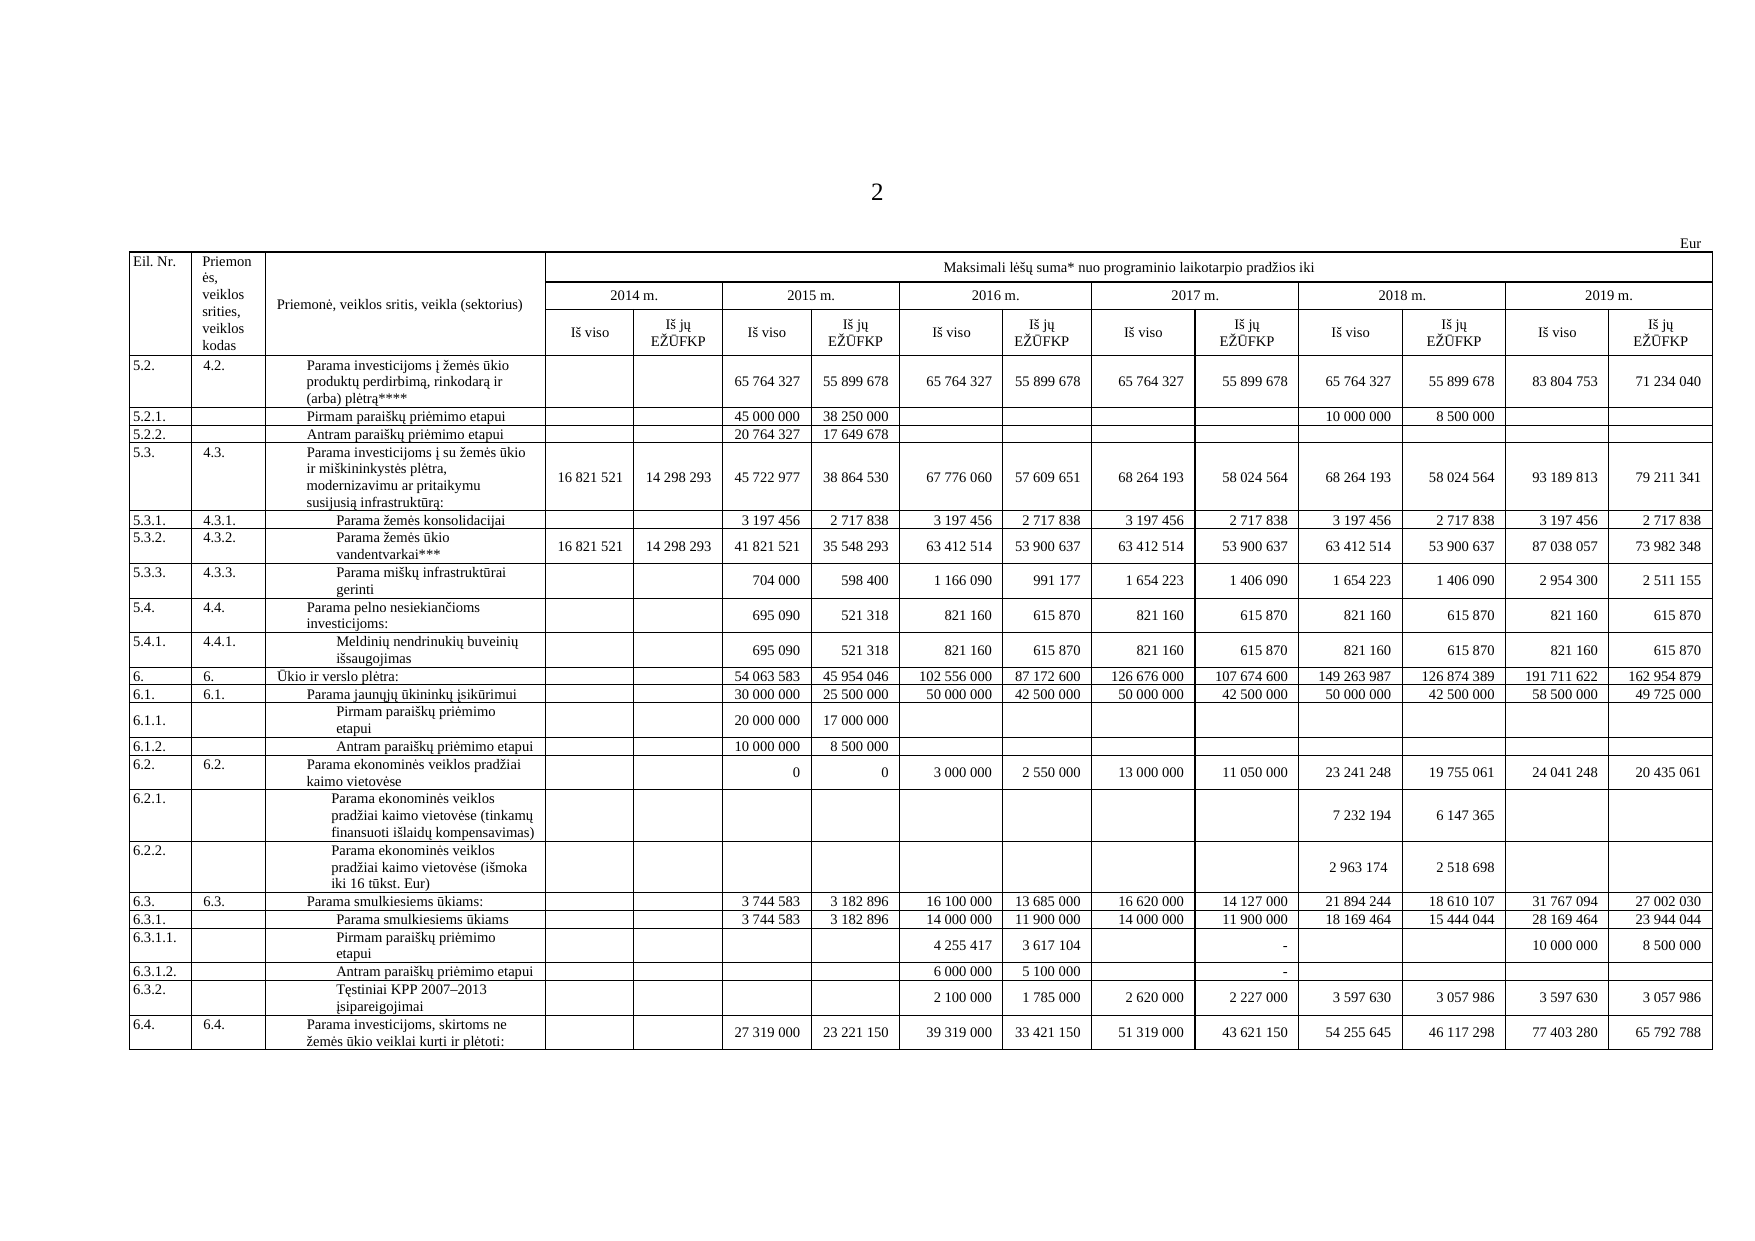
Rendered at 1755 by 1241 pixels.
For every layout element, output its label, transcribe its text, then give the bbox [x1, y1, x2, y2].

table_cell 39 319 000 [900, 1016, 1002, 1049]
table_cell 63 412 514 [900, 529, 1002, 563]
table_cell [634, 408, 722, 424]
table_cell [1092, 790, 1194, 841]
table_cell 55 899 678 [812, 356, 899, 407]
table_cell [1299, 929, 1402, 962]
table_cell 3 000 000 [900, 756, 1002, 789]
table_header [1003, 235, 1092, 251]
table_cell [546, 981, 633, 1014]
table_cell 65 764 327 [723, 356, 811, 407]
table_cell 3 182 896 [812, 893, 899, 910]
table_cell 41 821 521 [723, 529, 811, 563]
table_cell 15 444 044 [1403, 911, 1505, 927]
table_cell [900, 842, 1002, 892]
table_cell Iš jų EŽŪFKP [1403, 310, 1505, 355]
table_cell [1506, 963, 1608, 980]
table_cell [634, 356, 722, 407]
table_cell 23 241 248 [1299, 756, 1402, 789]
table_cell 68 264 193 [1092, 443, 1194, 510]
table_cell 6.2.2. [130, 842, 191, 892]
table_header [1402, 235, 1506, 251]
table_cell 16 100 000 [900, 893, 1002, 910]
table_cell [900, 790, 1002, 841]
table_cell [1092, 703, 1194, 737]
table_cell 2 620 000 [1092, 981, 1194, 1014]
table_cell 14 000 000 [1092, 911, 1194, 927]
table_cell Tęstiniai KPP 2007–2013 įsipareigojimai [266, 981, 545, 1014]
table_cell [546, 911, 633, 927]
table_cell 821 160 [900, 633, 1002, 667]
table_cell 8 500 000 [812, 738, 899, 754]
table_cell [1609, 738, 1712, 754]
table_cell 615 870 [1403, 599, 1505, 632]
table_cell 2 963 174 [1299, 842, 1402, 892]
table_cell 3 182 896 [812, 911, 899, 927]
table_cell 6. [192, 668, 265, 684]
table_cell Iš viso [723, 310, 811, 355]
table_cell 6.4. [130, 1016, 191, 1049]
table_header [129, 235, 192, 251]
table_cell 4.2. [192, 356, 265, 407]
table_cell 42 500 000 [1196, 685, 1298, 702]
table_cell 8 500 000 [1403, 408, 1505, 424]
table_cell 2 717 838 [1609, 511, 1712, 528]
table_cell [192, 408, 265, 424]
table_cell 126 676 000 [1092, 668, 1194, 684]
table_cell 58 024 564 [1403, 443, 1505, 510]
table_cell 35 548 293 [812, 529, 899, 563]
table_cell Parama žemės ūkio vandentvarkai*** [266, 529, 545, 563]
table_cell - [1196, 929, 1298, 962]
table_cell 2 717 838 [1003, 511, 1091, 528]
table_cell [546, 929, 633, 962]
table_cell [1403, 738, 1505, 754]
table_cell [634, 511, 722, 528]
table_cell 2016 m. [900, 283, 1091, 309]
table_cell 13 000 000 [1092, 756, 1194, 789]
table_cell 6.1. [192, 685, 265, 702]
table_cell 1 166 090 [900, 564, 1002, 597]
table_cell [1609, 790, 1712, 841]
table_cell [546, 408, 633, 424]
table_cell 6.3.1.2. [130, 963, 191, 980]
table_cell Antram paraiškų priėmimo etapui [266, 963, 545, 980]
table_cell 19 755 061 [1403, 756, 1505, 789]
table_cell [546, 426, 633, 442]
table_header [1092, 235, 1195, 251]
table_cell 7 232 194 [1299, 790, 1402, 841]
table_cell Parama pelno nesiekiančioms investicijoms: [266, 599, 545, 632]
table_cell 6.2. [192, 756, 265, 789]
table_cell [1506, 842, 1608, 892]
table_cell 71 234 040 [1609, 356, 1712, 407]
table_cell [546, 1016, 633, 1049]
table_cell [1403, 963, 1505, 980]
table_cell 5.2.1. [130, 408, 191, 424]
table_cell 5.4. [130, 599, 191, 632]
table_cell 704 000 [723, 564, 811, 597]
table_cell 3 197 456 [723, 511, 811, 528]
table_cell 58 024 564 [1196, 443, 1298, 510]
table_cell [546, 633, 633, 667]
table_cell [1003, 408, 1091, 424]
table_cell [1299, 703, 1402, 737]
table_cell [192, 790, 265, 841]
table_cell 615 870 [1003, 633, 1091, 667]
table_cell [723, 929, 811, 962]
table_cell 3 197 456 [1299, 511, 1402, 528]
table_cell [546, 790, 633, 841]
table_cell [634, 599, 722, 632]
table_cell [634, 893, 722, 910]
table_cell Maksimali lėšų suma* nuo programinio laikotarpio pradžios iki [546, 253, 1712, 281]
table_cell [634, 963, 722, 980]
table_cell 31 767 094 [1506, 893, 1608, 910]
table_cell 6.3.2. [130, 981, 191, 1014]
table_cell Eil. Nr. [130, 253, 191, 355]
table_cell 1 654 223 [1299, 564, 1402, 597]
table_cell [1196, 426, 1298, 442]
table_cell [1003, 426, 1091, 442]
table_cell 10 000 000 [723, 738, 811, 754]
table_cell Iš viso [546, 310, 633, 355]
table_cell 521 318 [812, 633, 899, 667]
table_cell 14 298 293 [634, 529, 722, 563]
table_cell 58 500 000 [1506, 685, 1608, 702]
table_cell 5.2. [130, 356, 191, 407]
table_cell 821 160 [1506, 633, 1608, 667]
table_cell [192, 738, 265, 754]
table_cell [1003, 703, 1091, 737]
table_cell 73 982 348 [1609, 529, 1712, 563]
table_cell [634, 929, 722, 962]
table_cell 45 000 000 [723, 408, 811, 424]
table_header [1506, 235, 1609, 251]
table_cell [1092, 842, 1194, 892]
table_cell 25 500 000 [812, 685, 899, 702]
table_cell [192, 842, 265, 892]
table_cell 50 000 000 [900, 685, 1002, 702]
table_cell 42 500 000 [1003, 685, 1091, 702]
table_cell [1092, 929, 1194, 962]
table_cell [546, 756, 633, 789]
table_cell [1299, 426, 1402, 442]
table_cell [900, 408, 1002, 424]
table_cell 3 057 986 [1403, 981, 1505, 1014]
table_cell 55 899 678 [1003, 356, 1091, 407]
table_cell Iš jų EŽŪFKP [1609, 310, 1712, 355]
table_cell [192, 929, 265, 962]
table_cell Parama jaunųjų ūkininkų įsikūrimui [266, 685, 545, 702]
table_cell 5.2.2. [130, 426, 191, 442]
table_cell 4.4. [192, 599, 265, 632]
table_cell 2 550 000 [1003, 756, 1091, 789]
table_cell [634, 756, 722, 789]
table_cell 126 874 389 [1403, 668, 1505, 684]
table_cell 1 406 090 [1196, 564, 1298, 597]
table_cell [1609, 703, 1712, 737]
table_cell 65 764 327 [1299, 356, 1402, 407]
table_cell [1299, 738, 1402, 754]
table_cell Antram paraiškų priėmimo etapui [266, 738, 545, 754]
table_cell 2017 m. [1092, 283, 1298, 309]
table_cell Iš jų EŽŪFKP [634, 310, 722, 355]
table_cell [546, 564, 633, 597]
table_cell [812, 981, 899, 1014]
table_cell 2 227 000 [1196, 981, 1298, 1014]
table_cell 1 785 000 [1003, 981, 1091, 1014]
table_cell 191 711 622 [1506, 668, 1608, 684]
table_cell 821 160 [1506, 599, 1608, 632]
table_cell 4.3.2. [192, 529, 265, 563]
table_cell 695 090 [723, 633, 811, 667]
table_cell 28 169 464 [1506, 911, 1608, 927]
table_cell Iš viso [900, 310, 1002, 355]
table_cell [634, 911, 722, 927]
table_cell 6.1.1. [130, 703, 191, 737]
table_cell [1506, 738, 1608, 754]
table_cell 42 500 000 [1403, 685, 1505, 702]
table_cell 2 717 838 [812, 511, 899, 528]
table_cell 77 403 280 [1506, 1016, 1608, 1049]
table_cell 53 900 637 [1196, 529, 1298, 563]
table_header [546, 235, 899, 251]
table_cell [546, 599, 633, 632]
table_cell 65 764 327 [1092, 356, 1194, 407]
table_cell Antram paraiškų priėmimo etapui [266, 426, 545, 442]
table_cell [634, 981, 722, 1014]
table_cell 4.4.1. [192, 633, 265, 667]
table_cell [1506, 790, 1608, 841]
table_cell 615 870 [1403, 633, 1505, 667]
table_cell [812, 842, 899, 892]
table_header [900, 235, 1003, 251]
table_cell [1003, 790, 1091, 841]
table_cell 16 821 521 [546, 529, 633, 563]
table_cell 14 127 000 [1196, 893, 1298, 910]
table_cell 63 412 514 [1092, 529, 1194, 563]
table_cell 11 900 000 [1003, 911, 1091, 927]
table_cell [1196, 790, 1298, 841]
table_cell Parama investicijoms į žemės ūkio produktų perdirbimą, rinkodarą ir (arba) plėtrą**** [266, 356, 545, 407]
table_cell 10 000 000 [1299, 408, 1402, 424]
table_cell 63 412 514 [1299, 529, 1402, 563]
table_cell Priemonė, veiklos sritis, veikla (sektorius) [266, 253, 545, 355]
table_cell Parama miškų infrastruktūrai gerinti [266, 564, 545, 597]
table_cell 6 000 000 [900, 963, 1002, 980]
table_cell [634, 703, 722, 737]
table_cell [1403, 703, 1505, 737]
table_cell [634, 842, 722, 892]
table_cell [634, 1016, 722, 1049]
table_cell 6.3. [192, 893, 265, 910]
table_cell [192, 426, 265, 442]
table_cell 51 319 000 [1092, 1016, 1194, 1049]
table_cell [1609, 408, 1712, 424]
table_cell 55 899 678 [1403, 356, 1505, 407]
table_cell 16 620 000 [1092, 893, 1194, 910]
table_cell 18 610 107 [1403, 893, 1505, 910]
table_cell 5.3.3. [130, 564, 191, 597]
table_cell [1196, 738, 1298, 754]
table_cell 5.3. [130, 443, 191, 510]
table_cell [1299, 963, 1402, 980]
table_cell [900, 426, 1002, 442]
table_cell [634, 426, 722, 442]
table_cell [634, 633, 722, 667]
table_cell [812, 929, 899, 962]
table_cell 615 870 [1003, 599, 1091, 632]
table_cell 57 609 651 [1003, 443, 1091, 510]
table_cell 615 870 [1609, 633, 1712, 667]
table_cell 991 177 [1003, 564, 1091, 597]
table_cell [723, 790, 811, 841]
table_cell 10 000 000 [1506, 929, 1608, 962]
table_cell Iš viso [1092, 310, 1194, 355]
table_cell Parama ekonominės veiklos pradžiai kaimo vietovėse (tinkamų finansuoti išlaidų kompensavimas) [266, 790, 545, 841]
table_cell 65 764 327 [900, 356, 1002, 407]
table_cell Pirmam paraiškų priėmimo etapui [266, 703, 545, 737]
table_cell 8 500 000 [1609, 929, 1712, 962]
table_cell 5.3.1. [130, 511, 191, 528]
table_cell Meldinių nendrinukių buveinių išsaugojimas [266, 633, 545, 667]
table_cell 2 717 838 [1196, 511, 1298, 528]
table_cell [900, 738, 1002, 754]
table_cell 24 041 248 [1506, 756, 1608, 789]
table_cell [546, 738, 633, 754]
table_cell [634, 685, 722, 702]
table_cell 23 221 150 [812, 1016, 899, 1049]
table_cell [1196, 703, 1298, 737]
table_cell 821 160 [1299, 633, 1402, 667]
table_cell Priemonės, veiklos srities, veiklos kodas [192, 253, 265, 355]
table_cell [192, 703, 265, 737]
table_cell 3 744 583 [723, 911, 811, 927]
table_cell 27 002 030 [1609, 893, 1712, 910]
table_cell 821 160 [1299, 599, 1402, 632]
table_cell 4.3.1. [192, 511, 265, 528]
table_cell [1092, 408, 1194, 424]
table_cell 1 654 223 [1092, 564, 1194, 597]
table_cell 20 435 061 [1609, 756, 1712, 789]
table_cell 695 090 [723, 599, 811, 632]
table_cell 2 511 155 [1609, 564, 1712, 597]
table_cell [1403, 929, 1505, 962]
table_cell 3 617 104 [1003, 929, 1091, 962]
table_cell 615 870 [1196, 599, 1298, 632]
table_cell 21 894 244 [1299, 893, 1402, 910]
table_cell 45 722 977 [723, 443, 811, 510]
table_cell 3 597 630 [1506, 981, 1608, 1014]
table_cell 821 160 [1092, 633, 1194, 667]
table_cell 615 870 [1196, 633, 1298, 667]
table_cell 2 717 838 [1403, 511, 1505, 528]
table_cell 2015 m. [723, 283, 899, 309]
table_cell [634, 738, 722, 754]
table_cell 6 147 365 [1403, 790, 1505, 841]
table_cell 3 597 630 [1299, 981, 1402, 1014]
table_cell [1403, 426, 1505, 442]
table_cell 3 197 456 [1092, 511, 1194, 528]
table_cell 50 000 000 [1092, 685, 1194, 702]
table_cell 2 954 300 [1506, 564, 1608, 597]
table_cell [192, 911, 265, 927]
table_cell [546, 685, 633, 702]
table_cell 102 556 000 [900, 668, 1002, 684]
table_cell 50 000 000 [1299, 685, 1402, 702]
table_cell [546, 668, 633, 684]
table_cell 162 954 879 [1609, 668, 1712, 684]
table_cell [812, 963, 899, 980]
table_cell [546, 511, 633, 528]
table_cell 4.3.3. [192, 564, 265, 597]
table_cell Ūkio ir verslo plėtra: [266, 668, 545, 684]
table_cell [1609, 426, 1712, 442]
table_cell 6.4. [192, 1016, 265, 1049]
table_cell Parama ekonominės veiklos pradžiai kaimo vietovėse (išmoka iki 16 tūkst. Eur) [266, 842, 545, 892]
table_cell [1092, 426, 1194, 442]
table_header [192, 235, 265, 251]
table_cell [1196, 842, 1298, 892]
table_cell [634, 564, 722, 597]
table_cell [634, 668, 722, 684]
table_cell 5 100 000 [1003, 963, 1091, 980]
table_cell 6.1.2. [130, 738, 191, 754]
table_cell [1092, 738, 1194, 754]
table_cell Iš viso [1506, 310, 1608, 355]
table_cell 87 172 600 [1003, 668, 1091, 684]
table_cell [1196, 408, 1298, 424]
table_cell 6.2.1. [130, 790, 191, 841]
table_cell 13 685 000 [1003, 893, 1091, 910]
table_cell Parama ekonominės veiklos pradžiai kaimo vietovėse [266, 756, 545, 789]
table_cell Parama smulkiesiems ūkiams: [266, 893, 545, 910]
table_cell 83 804 753 [1506, 356, 1608, 407]
table_cell 3 197 456 [1506, 511, 1608, 528]
table_cell 2014 m. [546, 283, 722, 309]
table_cell 45 954 046 [812, 668, 899, 684]
table_cell 79 211 341 [1609, 443, 1712, 510]
table_cell Iš viso [1299, 310, 1402, 355]
table_cell 30 000 000 [723, 685, 811, 702]
table_cell [546, 356, 633, 407]
table_cell 14 000 000 [900, 911, 1002, 927]
table_cell 68 264 193 [1299, 443, 1402, 510]
table_cell [812, 790, 899, 841]
table_cell 2 100 000 [900, 981, 1002, 1014]
table_cell [1003, 842, 1091, 892]
table_cell Parama žemės konsolidacijai [266, 511, 545, 528]
table_cell 49 725 000 [1609, 685, 1712, 702]
table_cell 38 250 000 [812, 408, 899, 424]
table_cell 3 197 456 [900, 511, 1002, 528]
table_cell 87 038 057 [1506, 529, 1608, 563]
table_cell 11 050 000 [1196, 756, 1298, 789]
table_cell 53 900 637 [1003, 529, 1091, 563]
table_cell [723, 981, 811, 1014]
table_cell Pirmam paraiškų priėmimo etapui [266, 929, 545, 962]
table_cell [192, 963, 265, 980]
table_cell - [1196, 963, 1298, 980]
table_cell [1092, 963, 1194, 980]
table_cell Parama investicijoms į su žemės ūkio ir miškininkystės plėtra, modernizavimu ar pritaikymu susijusią infrastruktūrą: [266, 443, 545, 510]
table_cell Iš jų EŽŪFKP [1196, 310, 1298, 355]
table_cell Iš jų EŽŪFKP [812, 310, 899, 355]
table_cell 6. [130, 668, 191, 684]
table_cell 6.2. [130, 756, 191, 789]
table_cell 821 160 [1092, 599, 1194, 632]
table_cell 2018 m. [1299, 283, 1505, 309]
table_cell 16 821 521 [546, 443, 633, 510]
table_cell 6.3.1. [130, 911, 191, 927]
table_cell 23 944 044 [1609, 911, 1712, 927]
table_cell 93 189 813 [1506, 443, 1608, 510]
table_cell 18 169 464 [1299, 911, 1402, 927]
table_cell [546, 893, 633, 910]
table_cell 67 776 060 [900, 443, 1002, 510]
table_cell Pirmam paraiškų priėmimo etapui [266, 408, 545, 424]
table_cell 107 674 600 [1196, 668, 1298, 684]
table_cell [1506, 408, 1608, 424]
table_cell 521 318 [812, 599, 899, 632]
table_cell [1609, 842, 1712, 892]
table_cell [1609, 963, 1712, 980]
table_cell Parama smulkiesiems ūkiams [266, 911, 545, 927]
table_cell [723, 963, 811, 980]
table_cell 54 063 583 [723, 668, 811, 684]
table_cell 17 649 678 [812, 426, 899, 442]
table_header Eur [1609, 235, 1712, 251]
table_cell [546, 703, 633, 737]
table_cell 55 899 678 [1196, 356, 1298, 407]
table_cell 0 [812, 756, 899, 789]
table_cell 2019 m. [1506, 283, 1712, 309]
table_cell [546, 963, 633, 980]
table_cell 11 900 000 [1196, 911, 1298, 927]
table_cell 14 298 293 [634, 443, 722, 510]
table_cell 149 263 987 [1299, 668, 1402, 684]
table_header [265, 235, 546, 251]
table_cell Iš jų EŽŪFKP [1003, 310, 1091, 355]
table_cell 821 160 [900, 599, 1002, 632]
table_cell 5.4.1. [130, 633, 191, 667]
table_cell [1506, 703, 1608, 737]
table_cell 0 [723, 756, 811, 789]
table_cell 54 255 645 [1299, 1016, 1402, 1049]
table_cell 4 255 417 [900, 929, 1002, 962]
table_cell Parama investicijoms, skirtoms ne žemės ūkio veiklai kurti ir plėtoti: [266, 1016, 545, 1049]
table_cell 3 744 583 [723, 893, 811, 910]
table_cell 43 621 150 [1196, 1016, 1298, 1049]
table_cell 6.3.1.1. [130, 929, 191, 962]
table_header [1195, 235, 1299, 251]
table_cell 1 406 090 [1403, 564, 1505, 597]
table_cell 53 900 637 [1403, 529, 1505, 563]
table_cell 5.3.2. [130, 529, 191, 563]
table_cell 615 870 [1609, 599, 1712, 632]
table_cell 38 864 530 [812, 443, 899, 510]
table_cell [900, 703, 1002, 737]
table_cell 2 518 698 [1403, 842, 1505, 892]
table_cell [723, 842, 811, 892]
table_cell 20 000 000 [723, 703, 811, 737]
table_cell 6.1. [130, 685, 191, 702]
table_cell [546, 842, 633, 892]
table_cell 46 117 298 [1403, 1016, 1505, 1049]
table_cell 17 000 000 [812, 703, 899, 737]
table_cell [634, 790, 722, 841]
table_cell 27 319 000 [723, 1016, 811, 1049]
table_cell [192, 981, 265, 1014]
table_header [1299, 235, 1402, 251]
table_cell 20 764 327 [723, 426, 811, 442]
table_cell 3 057 986 [1609, 981, 1712, 1014]
table_cell [1506, 426, 1608, 442]
table_cell 33 421 150 [1003, 1016, 1091, 1049]
table_cell 4.3. [192, 443, 265, 510]
table_cell [1003, 738, 1091, 754]
table_cell 598 400 [812, 564, 899, 597]
table_cell 6.3. [130, 893, 191, 910]
table_cell 65 792 788 [1609, 1016, 1712, 1049]
